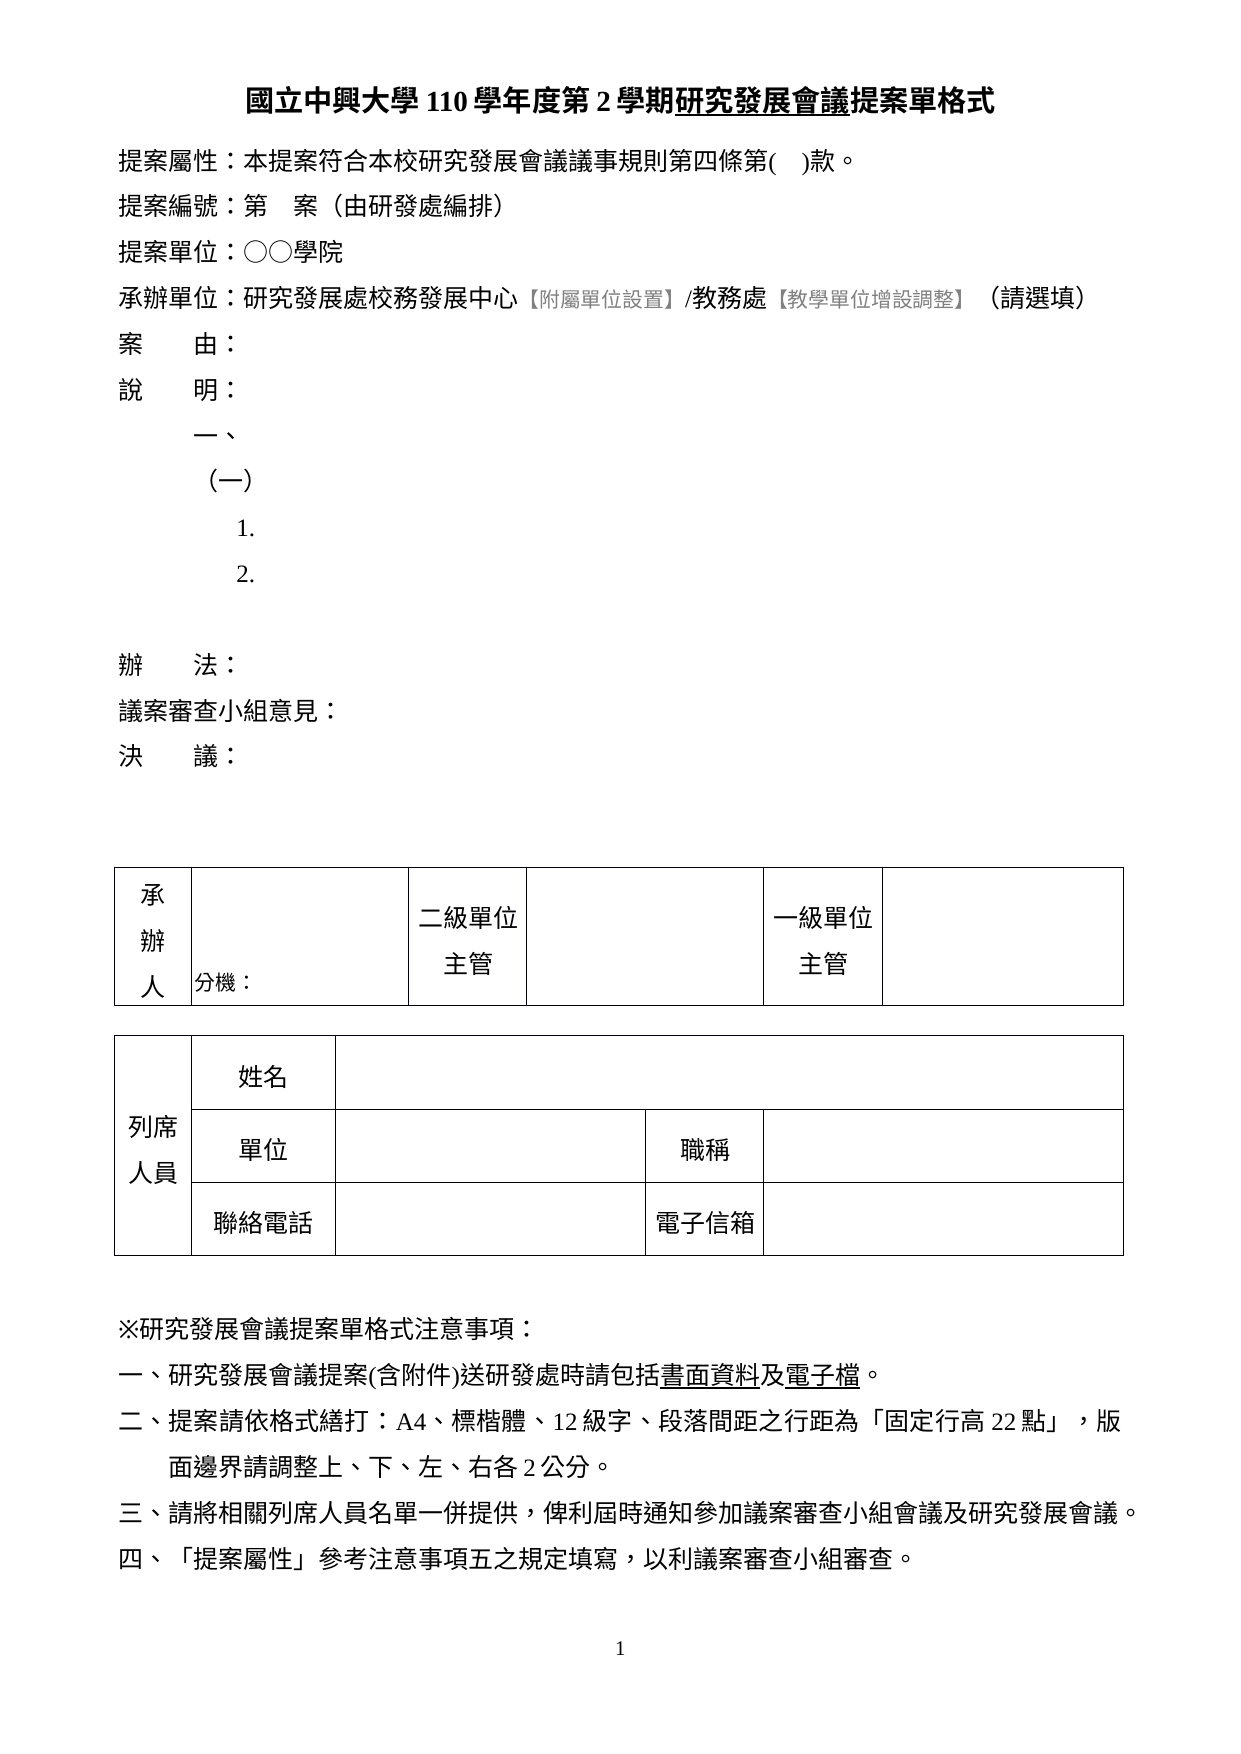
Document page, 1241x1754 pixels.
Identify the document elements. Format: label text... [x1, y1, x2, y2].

table_cell [336, 1183, 645, 1255]
text 提案編號：第 案（由研發處編排） [118, 179, 1122, 225]
table_cell [764, 1110, 1123, 1182]
table_header [336, 1036, 1123, 1108]
text ※研究發展會議提案單格式注意事項： [118, 1302, 1122, 1348]
text 承辦單位：研究發展處校務發展中心【附屬單位設置】/教務處【教學單位增設調整】（請選填） [118, 271, 1122, 317]
text 一、 [118, 408, 1122, 454]
text 一、研究發展會議提案(含附件)送研發處時請包括書面資料及電子檔。 [118, 1348, 1122, 1394]
text 提案單位：○○學院 [118, 225, 1122, 271]
text 議案審查小組意見： [118, 683, 1122, 729]
text 國立中興大學110學年度第2學期研究發展會議提案單格式 [118, 75, 1122, 121]
text 二、提案請依格式繕打：A4、標楷體、12級字、段落間距之行距為「固定行高22點」，版面邊界請調整上、下、左、右各2公分。 [118, 1394, 1122, 1486]
text 說 明： [118, 362, 1122, 408]
text （一） [118, 454, 1122, 500]
text 三、請將相關列席人員名單一併提供，俾利屆時通知參加議案審查小組會議及研究發展會議。 [118, 1486, 1122, 1531]
table_header 二級單位主管 [409, 868, 526, 1005]
table_header 姓名 [192, 1036, 335, 1108]
text 辦 法： [118, 637, 1122, 683]
text 決 議： [118, 729, 1122, 775]
text 案 由： [118, 317, 1122, 362]
table_header [527, 868, 763, 1005]
table_cell 分機： [192, 948, 408, 1005]
table_cell 職稱 [646, 1110, 763, 1182]
table_header 承 辦 人 [115, 868, 191, 1005]
table_cell 單位 [192, 1110, 335, 1182]
text 提案屬性：本提案符合本校研究發展會議議事規則第四條第( )款。 [118, 133, 1122, 179]
table_cell [336, 1110, 645, 1182]
table_cell [764, 1183, 1123, 1255]
table_header 列席人員 [115, 1036, 191, 1255]
text 1. [118, 500, 1122, 546]
text 四、「提案屬性」參考注意事項五之規定填寫，以利議案審查小組審查。 [118, 1531, 1122, 1577]
text 2. [118, 546, 1122, 592]
table_header [883, 868, 1123, 1005]
table_cell 聯絡電話 [192, 1183, 335, 1255]
table_header 一級單位主管 [764, 868, 882, 1005]
table_cell 電子信箱 [646, 1183, 763, 1255]
table_header [192, 868, 408, 948]
